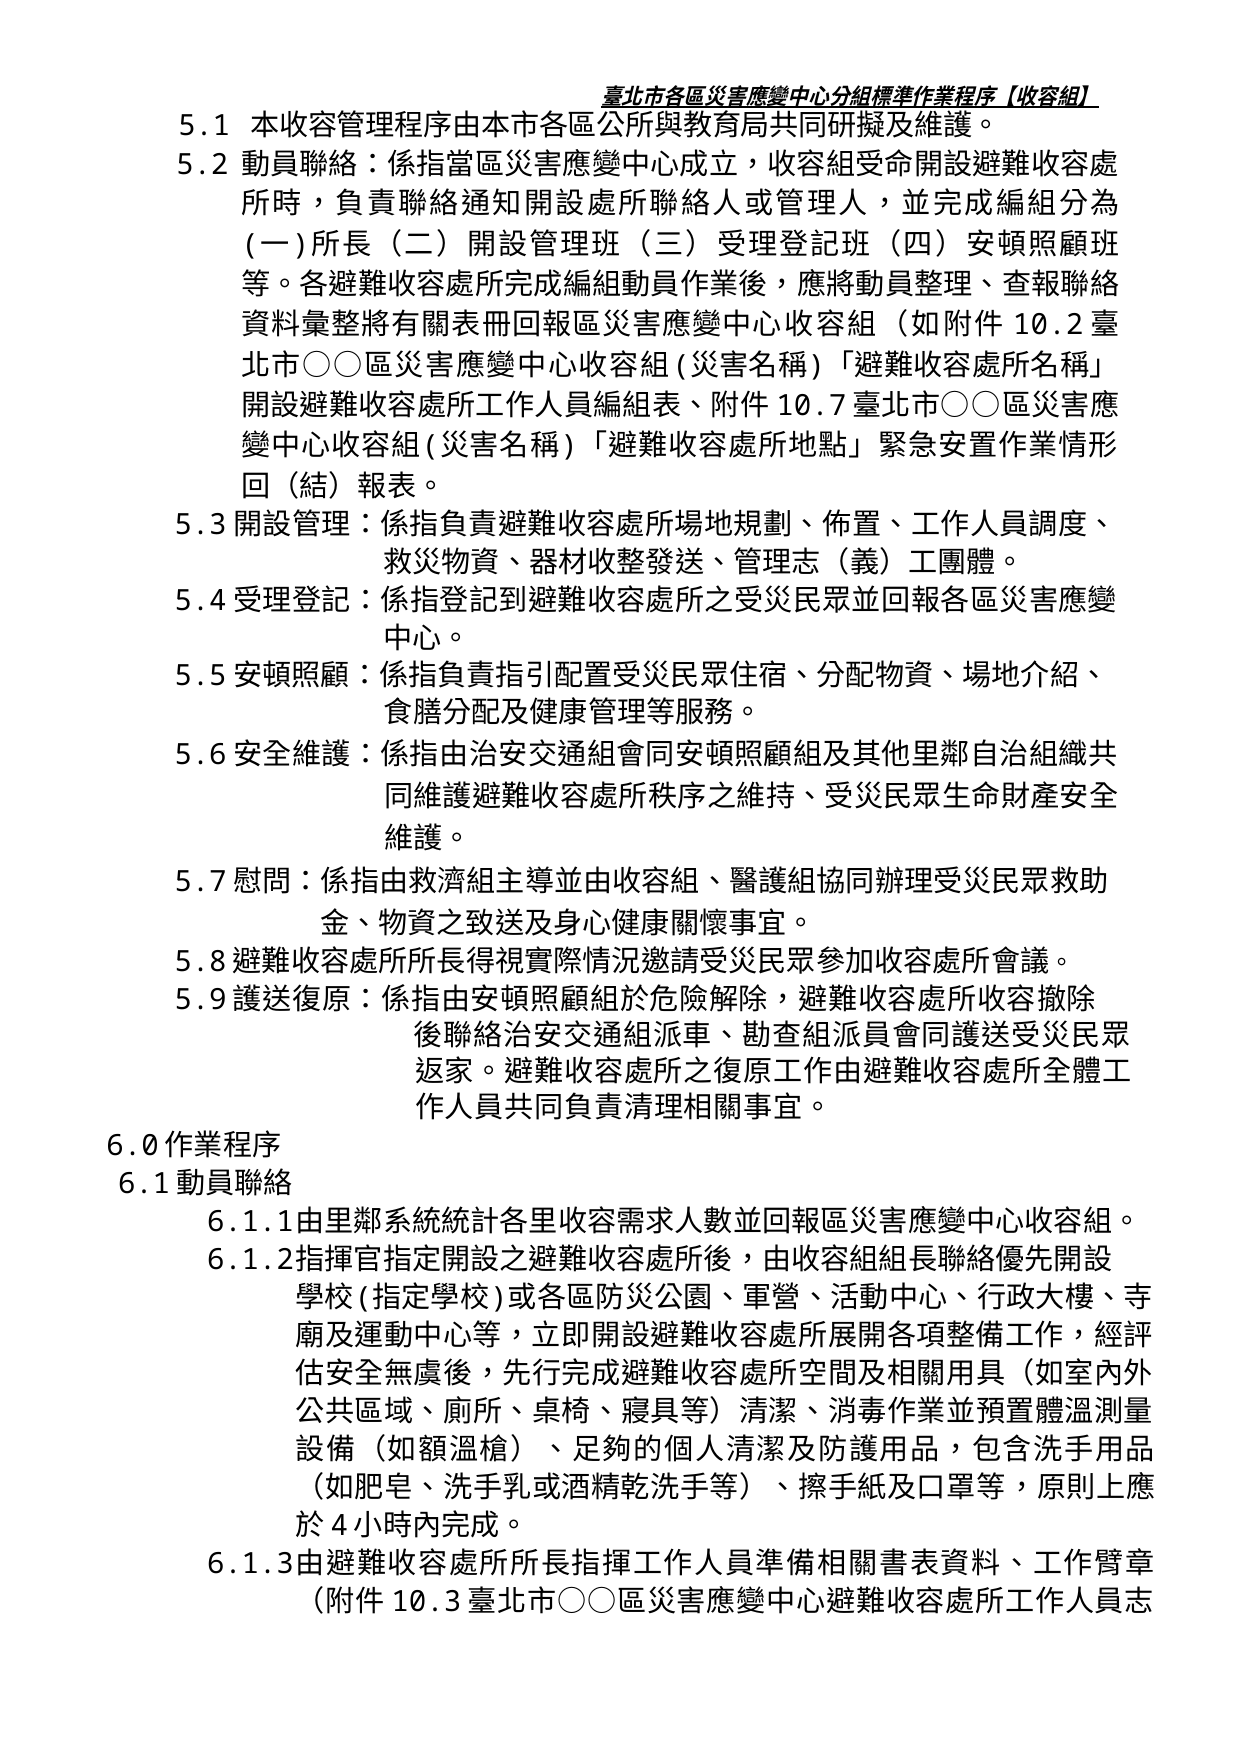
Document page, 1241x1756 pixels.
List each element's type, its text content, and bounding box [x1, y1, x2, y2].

list 動員聯絡：係指當區災害應變中心成立，收容組受命開設避難收容處所時，負責聯絡通知開設處所聯絡人或管理人，並完成編組分為(一)所長（二）開設管理班（三）受理登記班（四）安頓照顧班等。各避難收容處所完成編組動員作業後，應將動員整理、查報聯絡資料彙整將有關表冊回報區災害應變中心收容組（如附件10.2臺北市○○區災害應變中心收容組(災害名稱)「避難收容處所名稱」開設避難收容處所工作人員編組表、附件10.7臺北市○○區災害應變中心收容組(災害名稱)「避難收容處所地點」緊急安置作業情形回（結）報表。 [176, 142, 1119, 504]
list 指揮官指定開設之避難收容處所後，由收容組組長聯絡優先開設 [207, 1239, 1155, 1277]
text 6.0作業程序 [106, 1125, 349, 1163]
list 慰問：係指由救濟組主導並由收容組、醫護組協同辦理受災民眾救助金、物資之致送及身心健康關懷事宜。 [174, 857, 1119, 942]
list 開設管理：係指負責避難收容處所場地規劃、佈置、工作人員調度、救災物資、器材收整發送、管理志（義）工團體。 [174, 504, 1117, 580]
list 安頓照顧：係指負責指引配置受災民眾住宿、分配物資、場地介紹、 [174, 656, 1134, 692]
list 避難收容處所所長得視實際情況邀請受災民眾參加收容處所會議。 [174, 943, 1134, 979]
list 安全維護：係指由治安交通組會同安頓照顧組及其他里鄰自治組織共同維護避難收容處所秩序之維持、受災民眾生命財產安全維護。 [174, 730, 1119, 857]
list 護送復原：係指由安頓照顧組於危險解除，避難收容處所收容撤除 後聯絡治安交通組派車、勘查組派員會同護送受災民眾 返家。避難收容處所之復原工作由避難收容處所全體工 作人員共同負責清理相關事宜。 [174, 980, 1134, 1125]
list 由避難收容處所所長指揮工作人員準備相關書表資料、工作臂章（附件10.3臺北市○○區災害應變中心避難收容處所工作人員志 [207, 1543, 1155, 1619]
list 本收容管理程序由本市各區公所與教育局共同研擬及維護。 [176, 108, 1134, 142]
list 動員聯絡 [118, 1163, 349, 1201]
text 學校(指定學校)或各區防災公園、軍營、活動中心、行政大樓、寺廟及運動中心等，立即開設避難收容處所展開各項整備工作，經評估安全無虞後，先行完成避難收容處所空間及相關用具（如室內外公共區域、廁所、桌椅、寢具等）清潔、消毒作業並預置體溫測量設備（如額溫槍）、足夠的個人清潔及防護用品，包含洗手用品（如肥皂、洗手乳或酒精乾洗手等）、擦手紙及口罩等，原則上應於4小時內完成。 [295, 1277, 1155, 1543]
list 受理登記：係指登記到避難收容處所之受災民眾並回報各區災害應變中心。 [174, 580, 1117, 656]
list 由里鄰系統統計各里收容需求人數並回報區災害應變中心收容組。 [207, 1201, 1155, 1239]
text 食膳分配及健康管理等服務。 [384, 692, 1134, 730]
